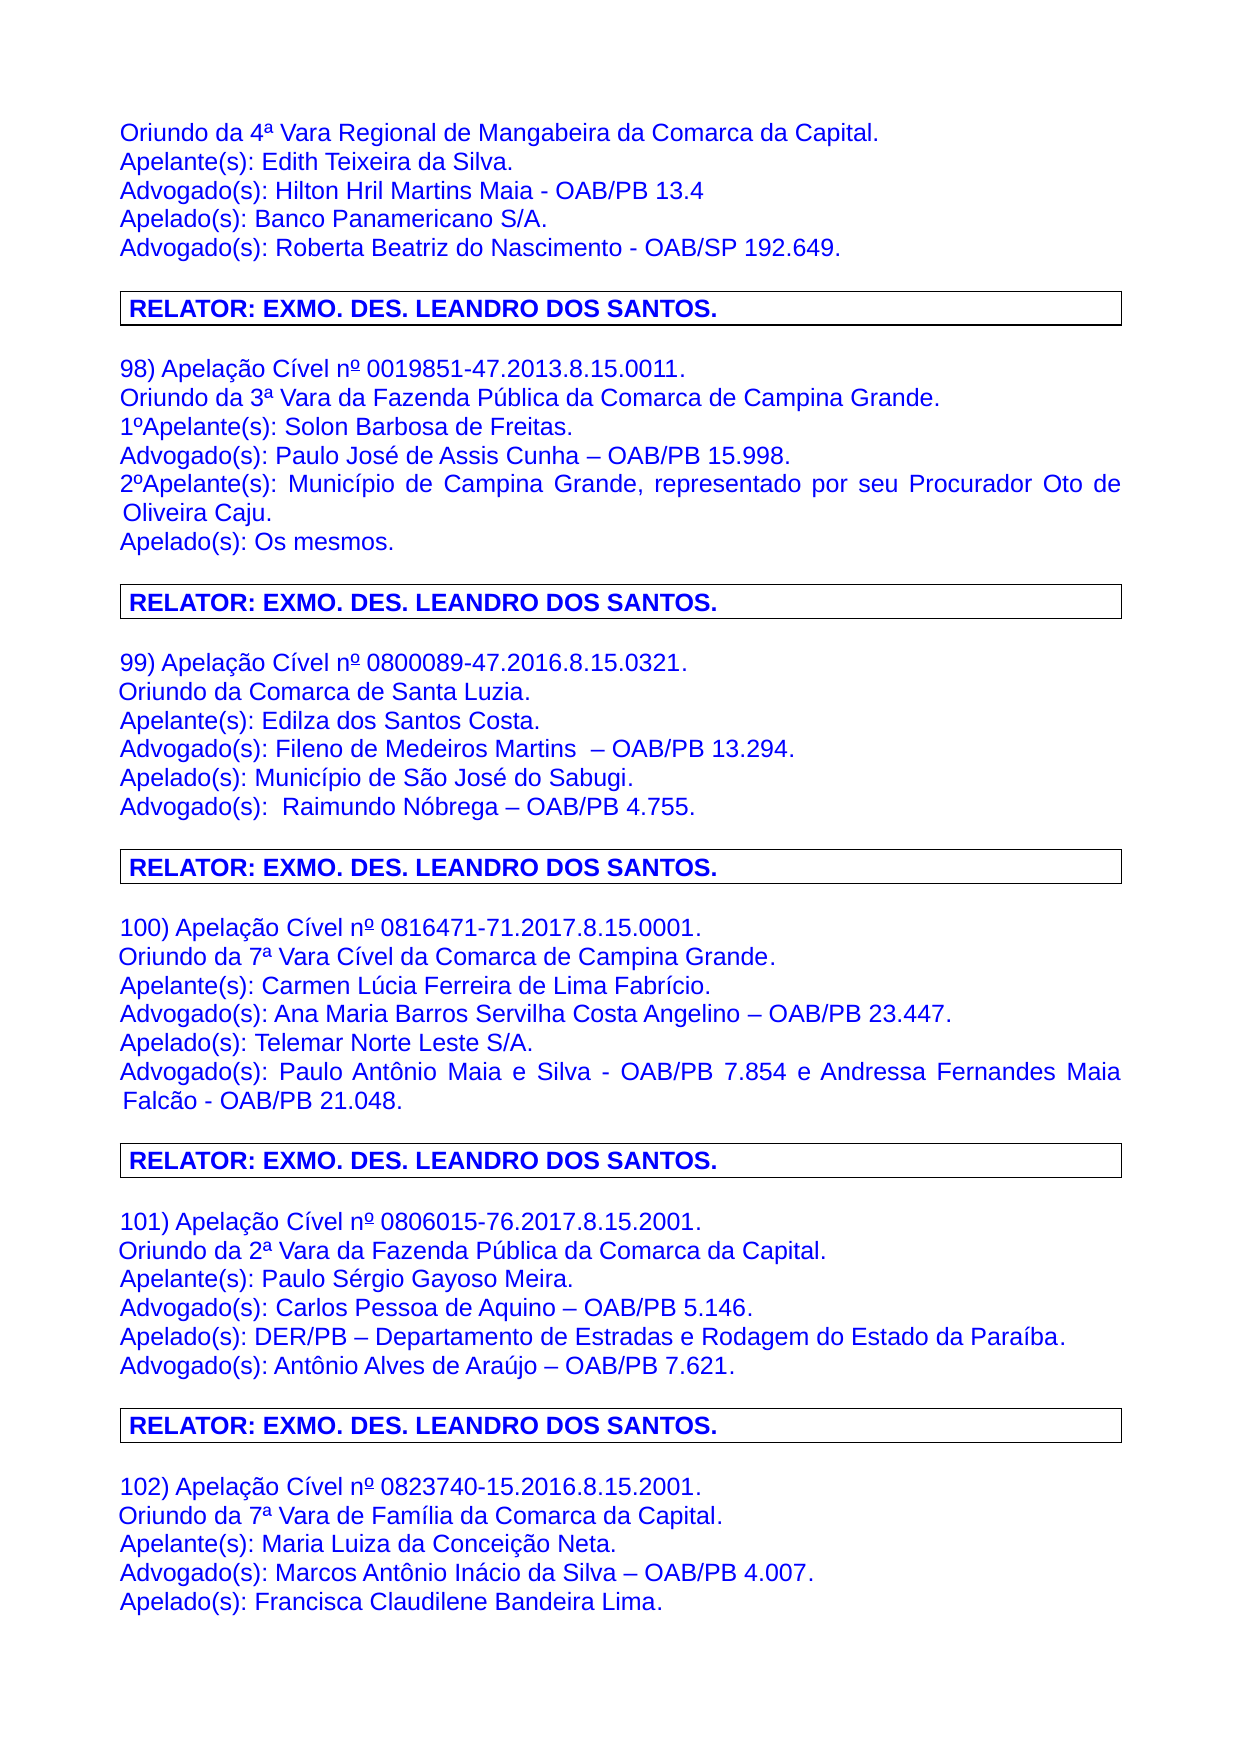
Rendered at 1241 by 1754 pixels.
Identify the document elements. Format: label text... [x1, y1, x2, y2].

text 102) Apelação Cível nº 0823740-15.2016.8.15.2001. [119, 1472, 1122, 1501]
text Oriundo da 7ª Vara de Família da Comarca da Capital. [118, 1501, 1122, 1529]
text 2ºApelante(s): Município de Campina Grande, representado por seu Procurador Oto de Oliveira Caju. [119, 469, 1122, 527]
text Advogado(s): Paulo Antônio Maia e Silva - OAB/PB 7.854 e Andressa Fernandes Maia Falcão - OAB/PB 21.048. [119, 1057, 1122, 1114]
text Apelado(s): Banco Panamericano S/A. [119, 204, 1122, 233]
text Apelante(s): Edilza dos Santos Costa. [119, 706, 1122, 734]
text Advogado(s): Antônio Alves de Araújo – OAB/PB 7.621. [119, 1351, 1122, 1379]
text Advogado(s): Roberta Beatriz do Nascimento - OAB/SP 192.649. [119, 233, 1122, 262]
text 101) Apelação Cível nº 0806015-76.2017.8.15.2001. [119, 1207, 1122, 1236]
text Advogado(s): Paulo José de Assis Cunha – OAB/PB 15.998. [119, 441, 1122, 469]
text Oriundo da Comarca de Santa Luzia. [118, 677, 1122, 706]
text RELATOR: EXMO. DES. LEANDRO DOS SANTOS. [121, 1144, 1121, 1177]
text Apelado(s): Município de São José do Sabugi. [119, 763, 1122, 792]
text Apelante(s): Paulo Sérgio Gayoso Meira. [119, 1264, 1122, 1293]
text 1ºApelante(s): Solon Barbosa de Freitas. [119, 412, 1122, 441]
text RELATOR: EXMO. DES. LEANDRO DOS SANTOS. [121, 585, 1121, 618]
text Advogado(s): Raimundo Nóbrega – OAB/PB 4.755. [119, 792, 1122, 821]
text Oriundo da 3ª Vara da Fazenda Pública da Comarca de Campina Grande. [119, 383, 1122, 412]
text Oriundo da 4ª Vara Regional de Mangabeira da Comarca da Capital. [119, 118, 1122, 147]
text Advogado(s): Ana Maria Barros Servilha Costa Angelino – OAB/PB 23.447. [119, 999, 1122, 1028]
text Advogado(s): Carlos Pessoa de Aquino – OAB/PB 5.146. [119, 1293, 1122, 1322]
text RELATOR: EXMO. DES. LEANDRO DOS SANTOS. [121, 1409, 1121, 1442]
text RELATOR: EXMO. DES. LEANDRO DOS SANTOS. [121, 292, 1121, 324]
text Apelado(s): Os mesmos. [119, 527, 1122, 556]
text Oriundo da 7ª Vara Cível da Comarca de Campina Grande. [118, 942, 1122, 971]
text RELATOR: EXMO. DES. LEANDRO DOS SANTOS. [121, 850, 1121, 883]
text Apelante(s): Maria Luiza da Conceição Neta. [119, 1529, 1122, 1558]
text 98) Apelação Cível nº 0019851-47.2013.8.15.0011. [119, 354, 1122, 383]
text 100) Apelação Cível nº 0816471-71.2017.8.15.0001. [119, 913, 1122, 942]
text 99) Apelação Cível nº 0800089-47.2016.8.15.0321. [119, 648, 1122, 677]
text Apelado(s): Telemar Norte Leste S/A. [119, 1028, 1122, 1057]
text Apelado(s): DER/PB – Departamento de Estradas e Rodagem do Estado da Paraíba. [119, 1322, 1122, 1351]
text Advogado(s): Fileno de Medeiros Martins – OAB/PB 13.294. [119, 734, 1122, 763]
text Oriundo da 2ª Vara da Fazenda Pública da Comarca da Capital. [118, 1236, 1122, 1264]
text Advogado(s): Hilton Hril Martins Maia - OAB/PB 13.4 [119, 176, 1122, 204]
text Apelado(s): Francisca Claudilene Bandeira Lima. [119, 1587, 1122, 1616]
text Apelante(s): Edith Teixeira da Silva. [119, 147, 1122, 176]
text Apelante(s): Carmen Lúcia Ferreira de Lima Fabrício. [119, 971, 1122, 999]
text Advogado(s): Marcos Antônio Inácio da Silva – OAB/PB 4.007. [119, 1558, 1122, 1587]
